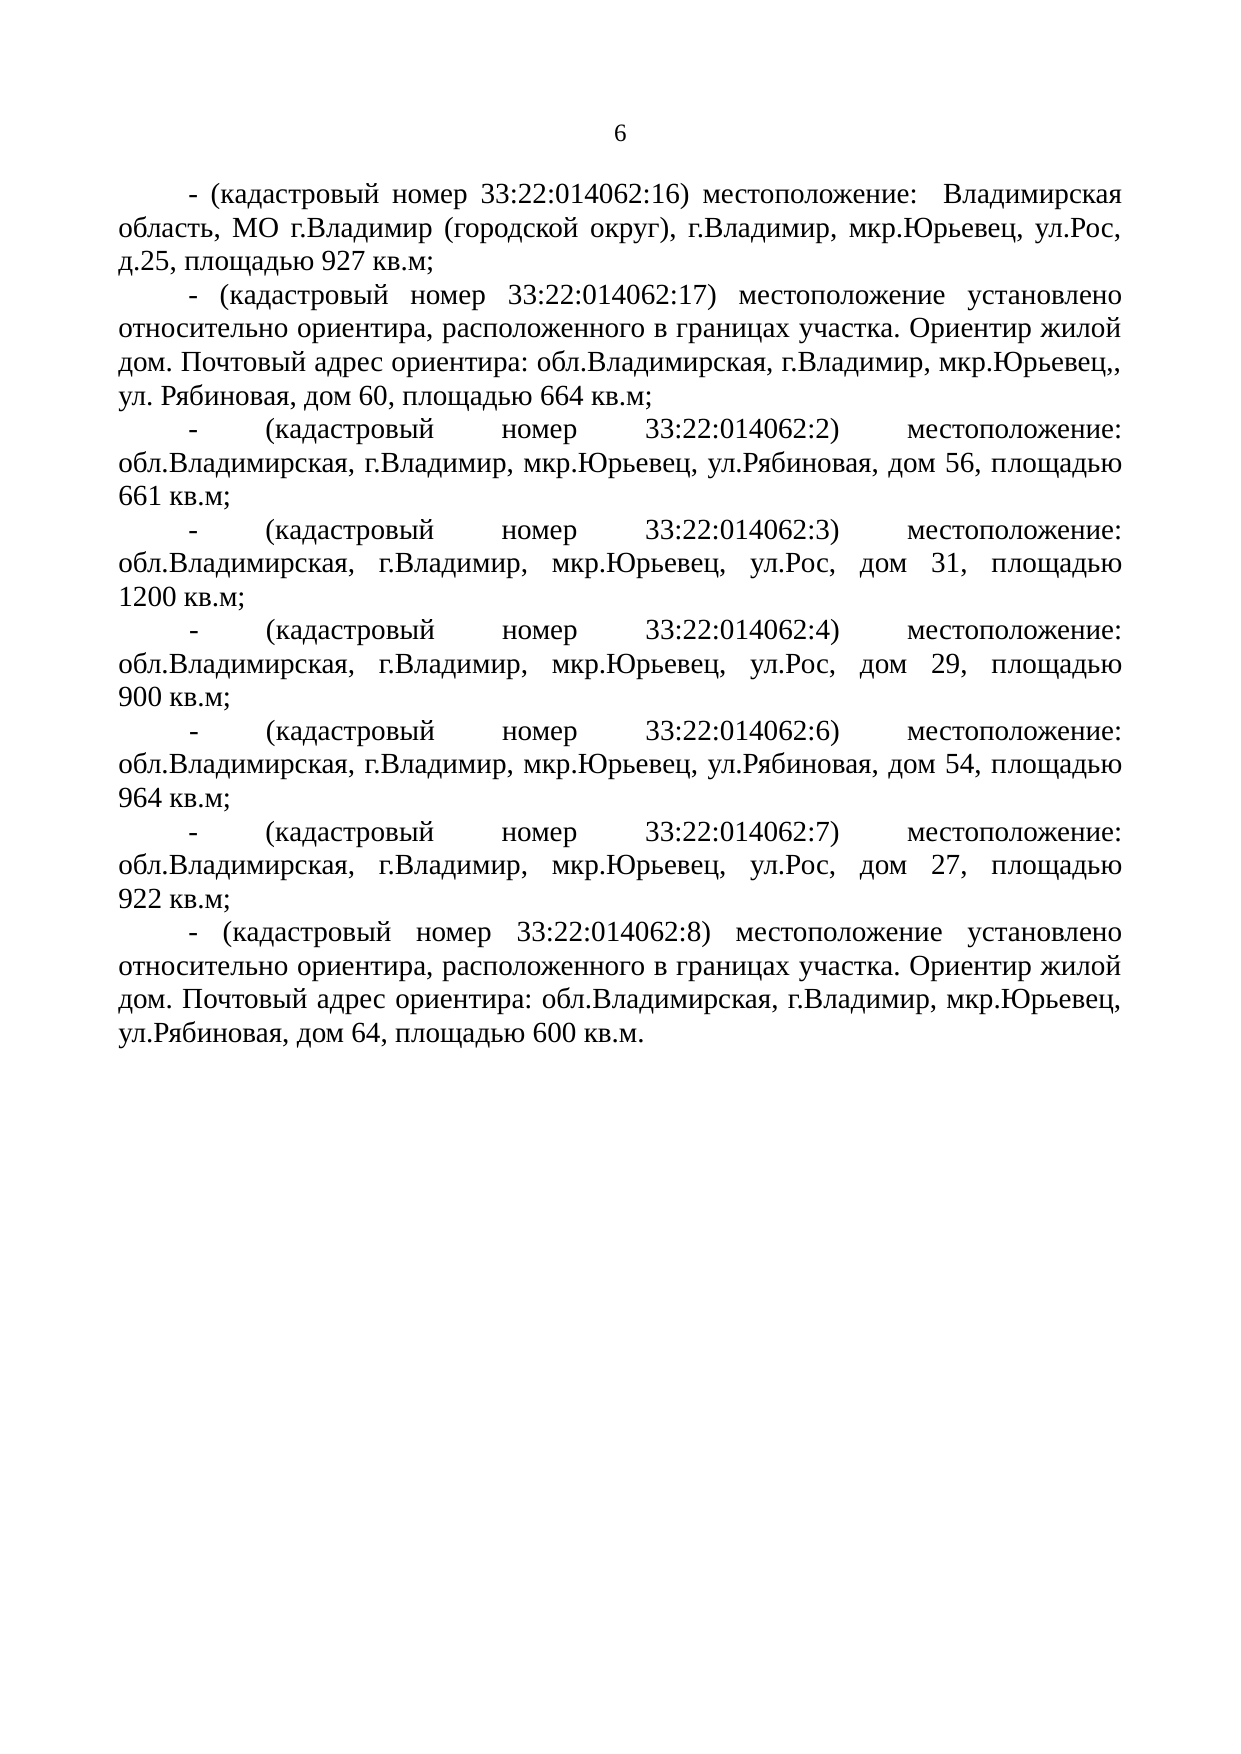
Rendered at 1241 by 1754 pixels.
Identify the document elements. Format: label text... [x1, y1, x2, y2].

text - (кадастровый номер 33:22:014062:16) местоположение: Владимирская область, МО г.Владимир (городской округ), г.Владимир, мкр.Юрьевец, ул.Рос, д.25, площадью 927 кв.м; [118, 176, 1122, 277]
text - (кадастровый номер 33:22:014062:4) местоположение: обл.Владимирская, г.Владимир, мкр.Юрьевец, ул.Рос, дом 29, площадью 900 кв.м; [118, 612, 1122, 713]
text - (кадастровый номер 33:22:014062:17) местоположение установлено относительно ориентира, расположенного в границах участка. Ориентир жилой дом. Почтовый адрес ориентира: обл.Владимирская, г.Владимир, мкр.Юрьевец,, ул. Рябиновая, дом 60, площадью 664 кв.м; [118, 277, 1122, 411]
text - (кадастровый номер 33:22:014062:3) местоположение: обл.Владимирская, г.Владимир, мкр.Юрьевец, ул.Рос, дом 31, площадью 1200 кв.м; [118, 512, 1122, 612]
text - (кадастровый номер 33:22:014062:6) местоположение: обл.Владимирская, г.Владимир, мкр.Юрьевец, ул.Рябиновая, дом 54, площадью 964 кв.м; [118, 713, 1122, 814]
text - (кадастровый номер 33:22:014062:8) местоположение установлено относительно ориентира, расположенного в границах участка. Ориентир жилой дом. Почтовый адрес ориентира: обл.Владимирская, г.Владимир, мкр.Юрьевец, ул.Рябиновая, дом 64, площадью 600 кв.м. [118, 914, 1122, 1048]
text - (кадастровый номер 33:22:014062:7) местоположение: обл.Владимирская, г.Владимир, мкр.Юрьевец, ул.Рос, дом 27, площадью 922 кв.м; [118, 814, 1122, 914]
text - (кадастровый номер 33:22:014062:2) местоположение: обл.Владимирская, г.Владимир, мкр.Юрьевец, ул.Рябиновая, дом 56, площадью 661 кв.м; [118, 411, 1122, 512]
